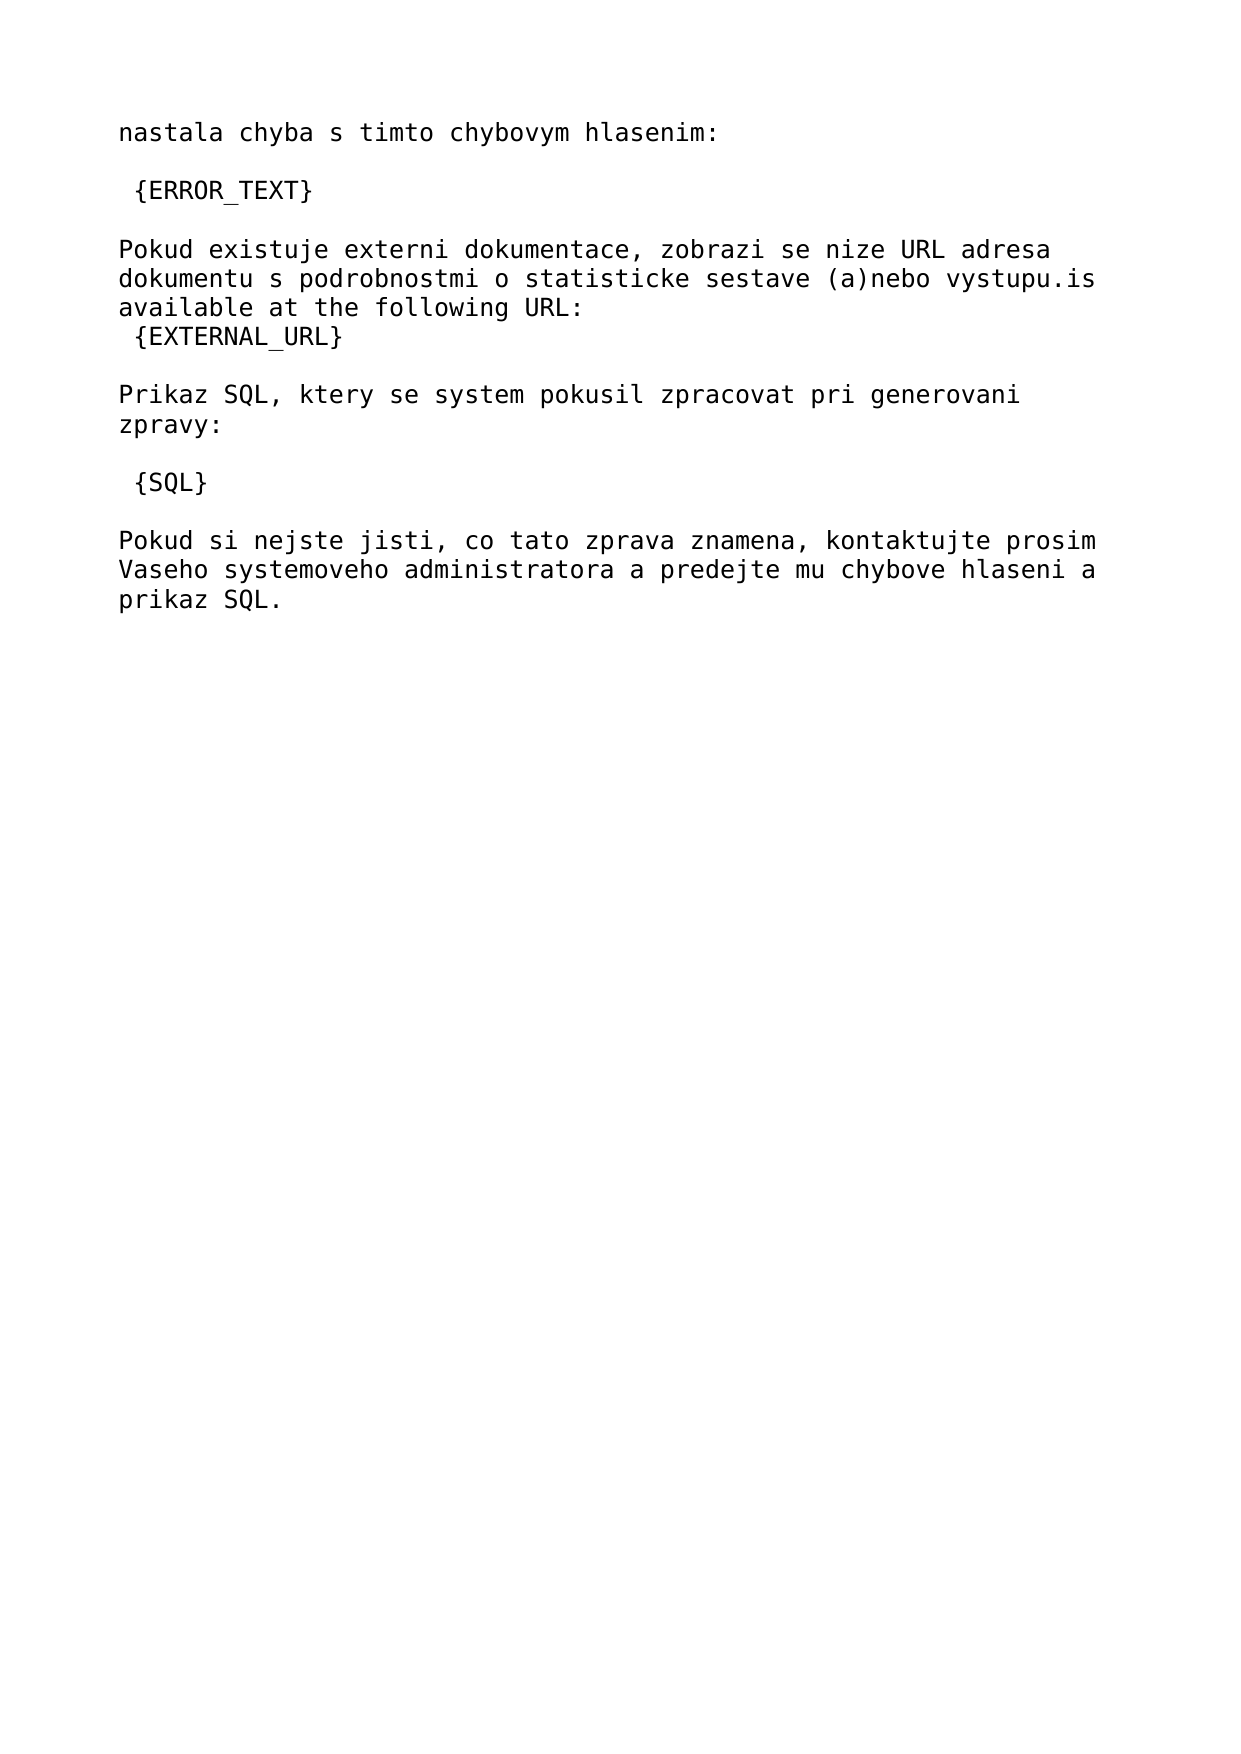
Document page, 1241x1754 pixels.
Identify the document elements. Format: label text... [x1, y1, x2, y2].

text nastala chyba s timto chybovym hlasenim: {ERROR_TEXT} Pokud existuje externi dokumentace, zobrazi se nize URL adresa dokumentu s podrobnostmi o statisticke sestave (a)nebo vystupu.is available at the following URL: {EXTERNAL_URL} Prikaz SQL, ktery se system pokusil zpracovat pri generovani zpravy: {SQL} Pokud si nejste jisti, co tato zprava znamena, kontaktujte prosim Vaseho systemoveho administratora a predejte mu chybove hlaseni a prikaz SQL. [118, 118, 1122, 672]
